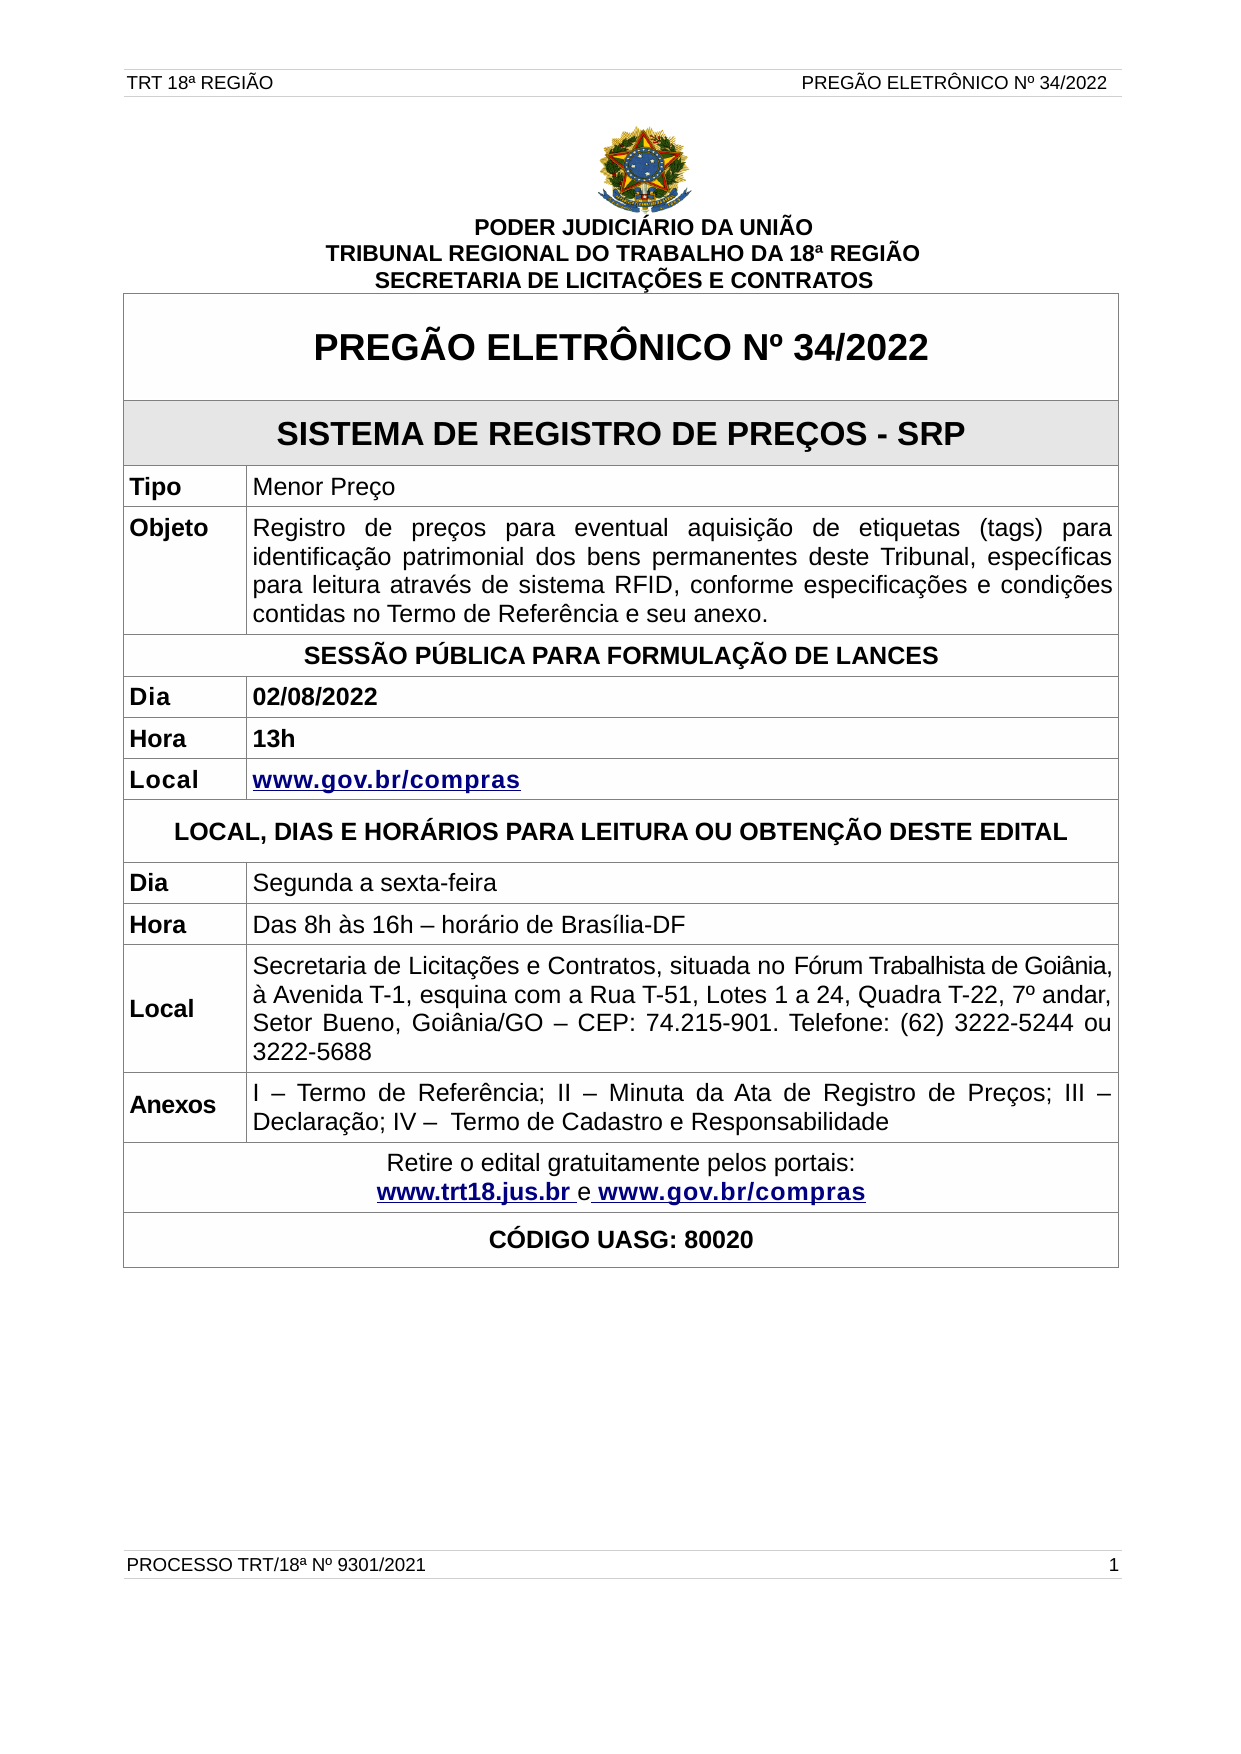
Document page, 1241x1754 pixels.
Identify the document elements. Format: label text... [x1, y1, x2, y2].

table_cell 13h [247, 718, 1118, 758]
table_cell LOCAL, DIAS E HORÁRIOS PARA LEITURA OU OBTENÇÃO DESTE EDITAL [124, 800, 1118, 862]
table_cell CÓDIGO UASG: 80020 [124, 1213, 1118, 1267]
table_cell SESSÃO PÚBLICA PARA FORMULAÇÃO DE LANCES [124, 635, 1118, 676]
table_cell Hora [124, 718, 246, 758]
table_cell Anexos [124, 1073, 246, 1142]
table_cell Das 8h às 16h – horário de Brasília-DF [247, 904, 1118, 944]
table_cell Dia [124, 677, 246, 717]
table_cell Local [124, 945, 246, 1072]
table_cell Objeto [124, 507, 246, 634]
table_cell Tipo [124, 466, 246, 506]
table_cell Registro de preços para eventual aquisição de etiquetas (tags) para identificação patrimonial dos bens permanentes deste Tribunal, específicas para leitura através de sistema RFID, conforme especificações e condições contidas no Termo de Referência e seu anexo. [247, 507, 1118, 634]
table_cell Local [124, 759, 246, 799]
table_cell SISTEMA DE REGISTRO DE PREÇOS - SRP [124, 401, 1118, 465]
text SECRETARIA DE LICITAÇÕES E CONTRATOS [123, 267, 1124, 293]
table_cell Menor Preço [247, 466, 1118, 506]
table_cell Segunda a sexta-feira [247, 863, 1118, 903]
table_cell Dia [124, 863, 246, 903]
table_header PREGÃO ELETRÔNICO Nº 34/2022 [124, 294, 1118, 399]
table_cell I – Termo de Referência; II – Minuta da Ata de Registro de Preços; III – Declaração; IV – Termo de Cadastro e Responsabilidade [247, 1073, 1118, 1142]
table_cell Retire o edital gratuitamente pelos portais: www.trt18.jus.br e www.gov.br/compras [124, 1143, 1118, 1212]
table_cell Hora [124, 904, 246, 944]
text TRIBUNAL REGIONAL DO TRABALHO DA 18ª REGIÃO [121, 240, 1124, 267]
table_cell 02/08/2022 [247, 677, 1118, 717]
text PODER JUDICIÁRIO DA UNIÃO [165, 214, 1122, 240]
table_cell www.gov.br/compras [247, 759, 1118, 799]
table_cell Secretaria de Licitações e Contratos, situada no Fórum Trabalhista de Goiânia, à Avenida T-1, esquina com a Rua T-51, Lotes 1 a 24, Quadra T-22, 7º andar, Setor Bueno, Goiânia/GO – CEP: 74.215-901. Telefone: (62) 3222-5244 ou 3222-5688 [247, 945, 1118, 1072]
